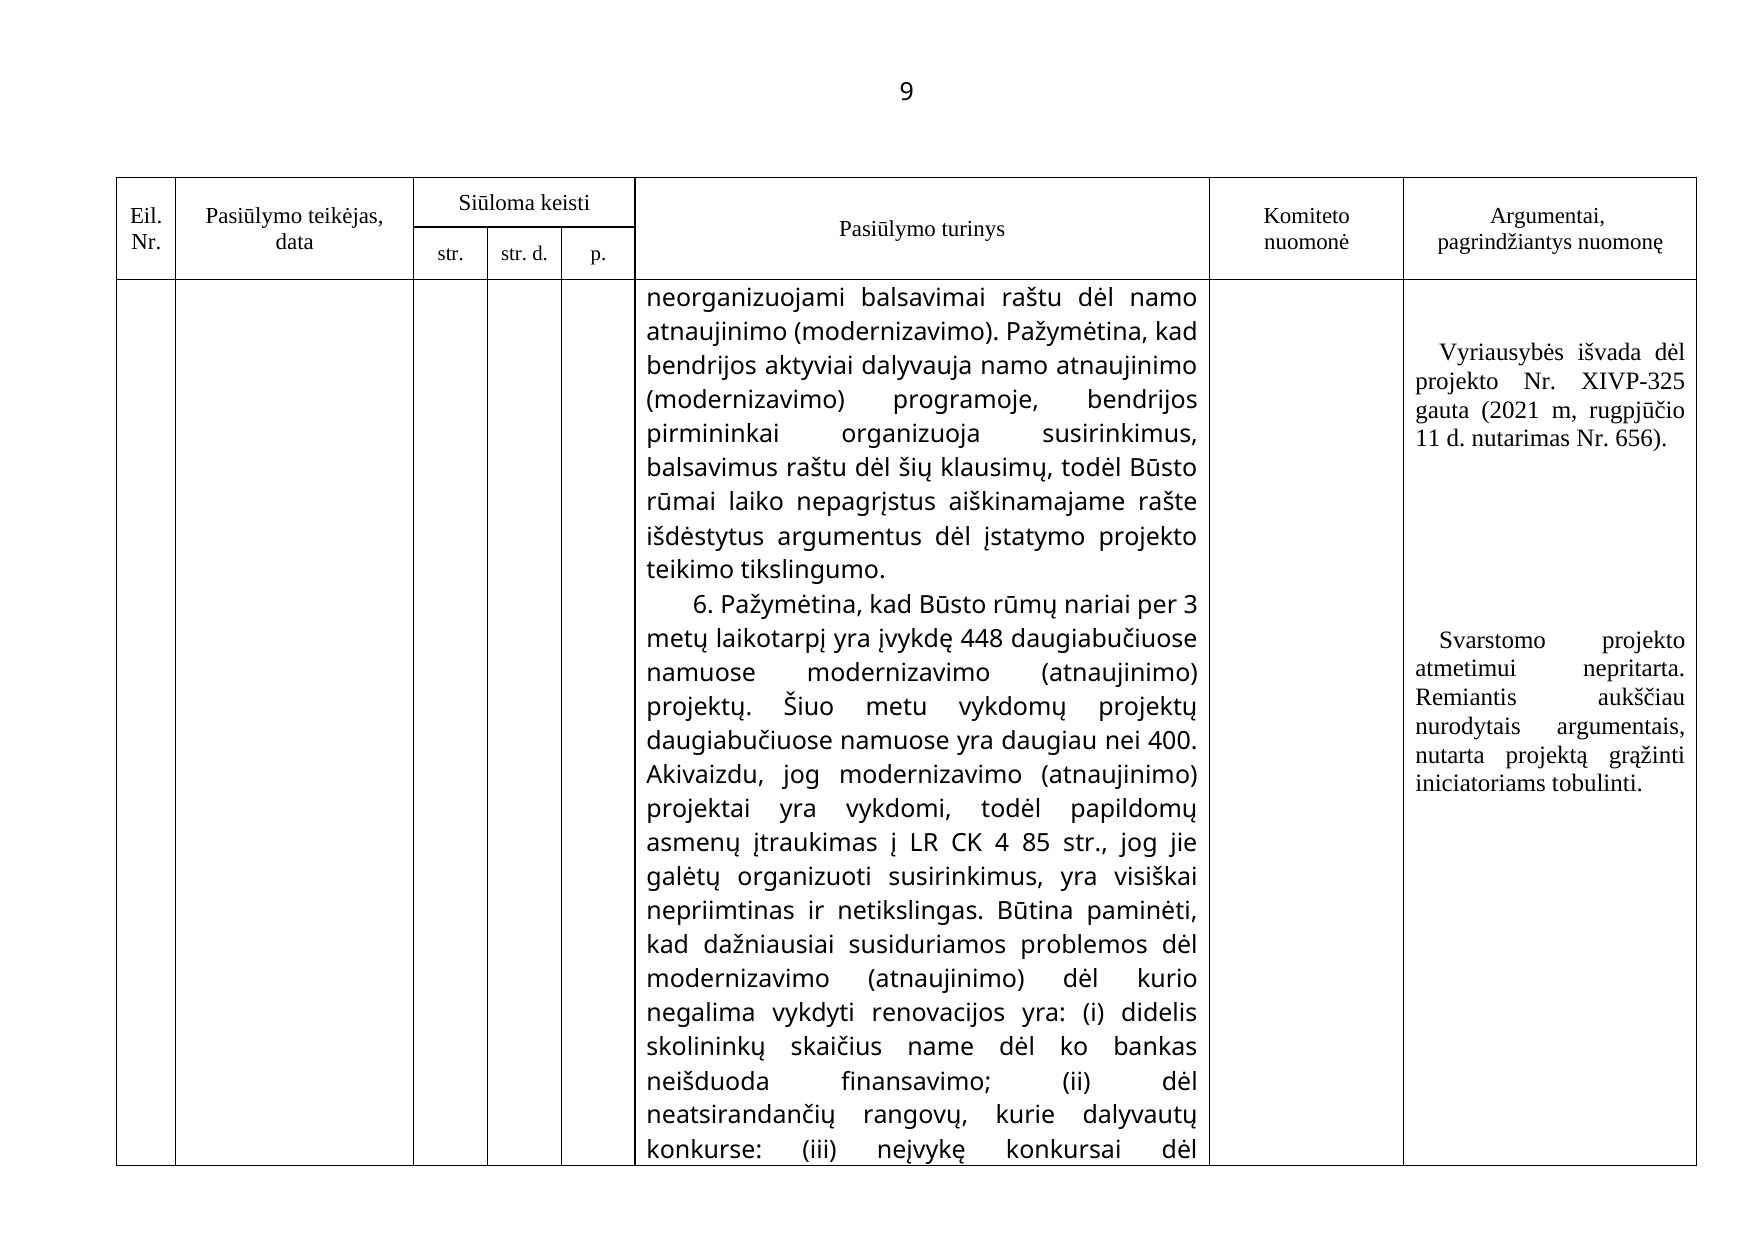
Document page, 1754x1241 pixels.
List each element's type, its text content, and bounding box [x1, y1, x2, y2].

table_header Pasiūlymo teikėjas, data [176, 178, 413, 279]
table_cell Vyriausybės išvada dėl projekto Nr. XIVP-325 gauta (2021 m, rugpjūčio 11 d. nutarimas Nr. 656). Svarstomo projekto atmetimui nepritarta. Remiantis aukščiau nurodytais argumentais, nutarta projektą grąžinti iniciatoriams tobulinti. [1404, 280, 1696, 1165]
table_cell str. [414, 228, 487, 279]
table_cell [488, 280, 561, 1165]
table_cell [562, 280, 634, 1165]
table_cell [176, 280, 413, 1165]
table_header Pasiūlymo turinys [636, 178, 1209, 279]
table_cell [1210, 280, 1403, 1165]
table_cell [117, 280, 175, 1165]
table_header Argumentai, pagrindžiantys nuomonę [1404, 178, 1696, 279]
table_header Komiteto nuomonė [1210, 178, 1403, 279]
table_cell neorganizuojami balsavimai raštu dėl namo atnaujinimo (modernizavimo). Pažymėtina, kad bendrijos aktyviai dalyvauja namo atnaujinimo (modernizavimo) programoje, bendrijos pirmininkai organizuoja susirinkimus, balsavimus raštu dėl šių klausimų, todėl Būsto rūmai laiko nepagrįstus aiškinamajame rašte išdėstytus argumentus dėl įstatymo projekto teikimo tikslingumo. 6. Pažymėtina, kad Būsto rūmų nariai per 3 metų laikotarpį yra įvykdę 448 daugiabučiuose namuose modernizavimo (atnaujinimo) projektų. Šiuo metu vykdomų projektų daugiabučiuose namuose yra daugiau nei 400. Akivaizdu, jog modernizavimo (atnaujinimo) projektai yra vykdomi, todėl papildomų asmenų įtraukimas į LR CK 4 85 str., jog jie galėtų organizuoti susirinkimus, yra visiškai nepriimtinas ir netikslingas. Būtina paminėti, kad dažniausiai susiduriamos problemos dėl modernizavimo (atnaujinimo) dėl kurio negalima vykdyti renovacijos yra: (i) didelis skolininkų skaičius name dėl ko bankas neišduoda finansavimo; (ii) dėl neatsirandančių rangovų, kurie dalyvautų konkurse: (iii) neįvykę konkursai dėl [636, 280, 1209, 1165]
table_cell str. d. [488, 228, 561, 279]
table_header Siūloma keisti [414, 178, 634, 226]
table_header Eil. Nr. [117, 178, 175, 279]
table_cell p. [562, 228, 634, 279]
table_cell [414, 280, 487, 1165]
